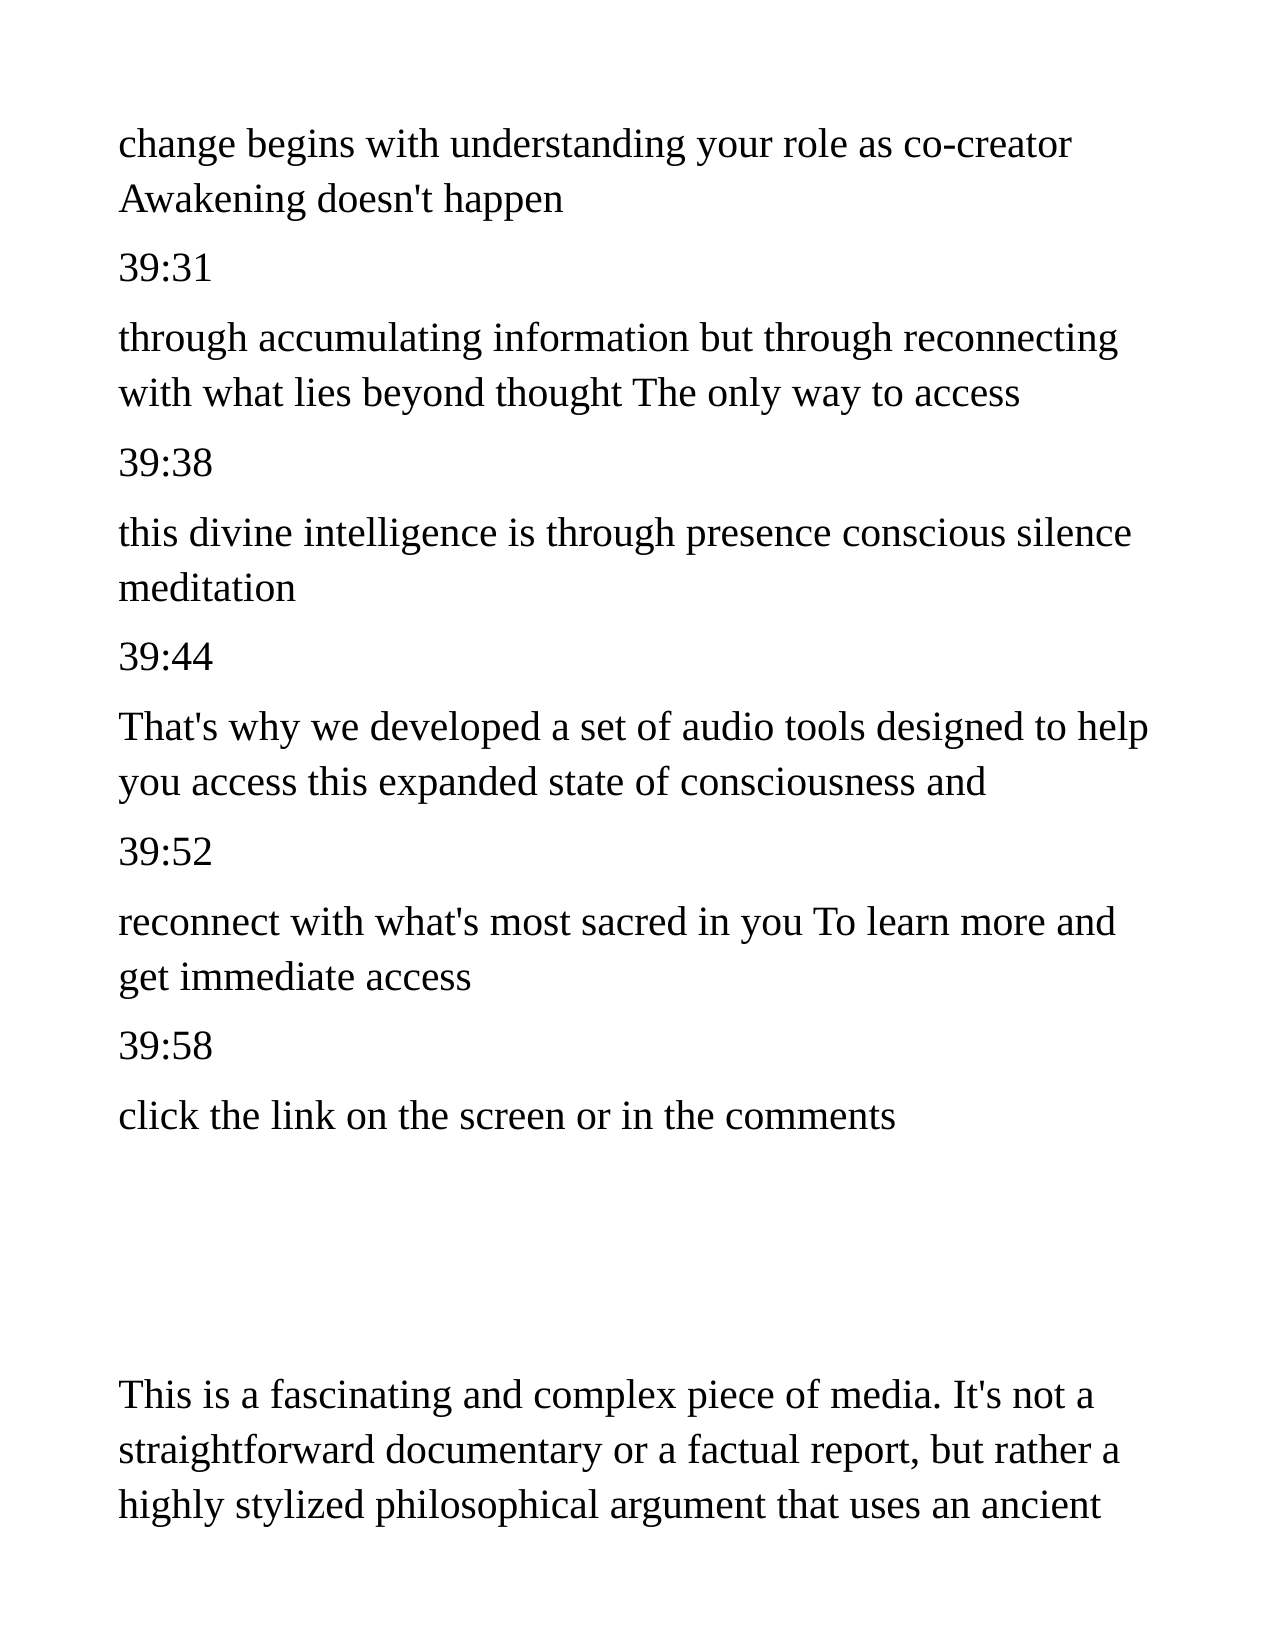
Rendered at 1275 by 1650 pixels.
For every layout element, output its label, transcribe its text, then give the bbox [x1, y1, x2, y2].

text change begins with understanding your role as co-creator Awakening doesn't happen [118, 118, 1157, 221]
text 39:44 [118, 632, 1157, 680]
text through accumulating information but through reconnecting with what lies beyond thought The only way to access [118, 313, 1157, 416]
text click the link on the screen or in the comments [118, 1091, 1157, 1138]
text reconnect with what's most sacred in you To learn more and get immediate access [118, 896, 1157, 999]
text 39:31 [118, 243, 1157, 291]
text That's why we developed a set of audio tools designed to help you access this expanded state of consciousness and [118, 702, 1157, 804]
text 39:58 [118, 1021, 1157, 1069]
text 39:38 [118, 437, 1157, 485]
text this divine intelligence is through presence conscious silence meditation [118, 507, 1157, 610]
text This is a fascinating and complex piece of media. It's not a straightforward documentary or a factual report, but rather a highly stylized philosophical argument that uses an ancient [118, 1369, 1157, 1527]
text 39:52 [118, 826, 1157, 874]
